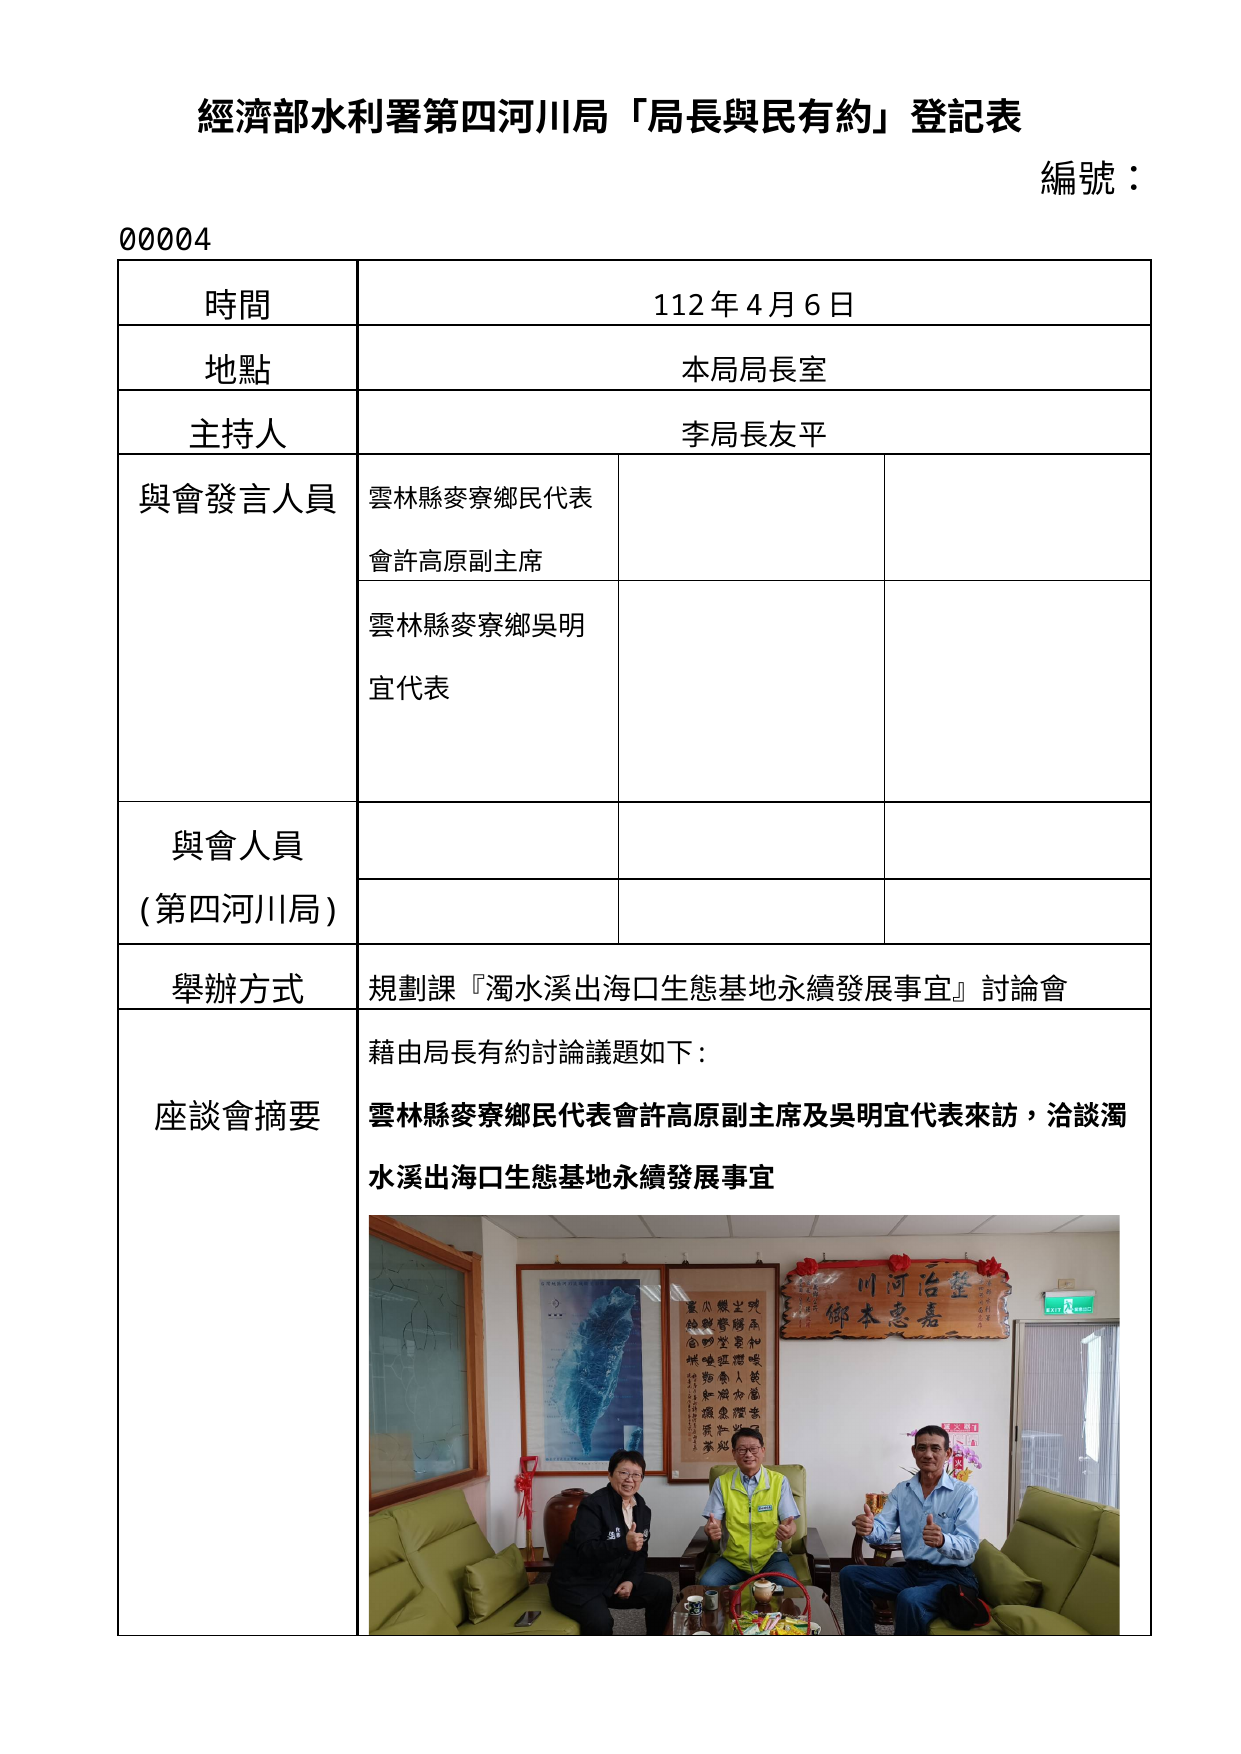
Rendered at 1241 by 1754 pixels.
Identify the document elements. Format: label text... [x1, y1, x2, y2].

table_cell [885, 803, 1150, 878]
table_cell 與會發言人員 [119, 455, 356, 801]
text 經濟部水利署第四河川局「局長與民有約」登記表 [118, 72, 1122, 134]
table_cell 主持人 [119, 391, 356, 453]
table_cell 李局長友平 [359, 391, 1150, 453]
table_cell 規劃課『濁水溪出海口生態基地永續發展事宜』討論會 [359, 945, 1150, 1007]
table_cell [885, 455, 1150, 580]
table_cell [359, 803, 618, 878]
table_cell [619, 880, 884, 943]
table_cell 藉由局長有約討論議題如下: 雲林縣麥寮鄉民代表會許高原副主席及吳明宜代表來訪，洽談濁水溪出海口生態基地永續發展事宜 [359, 1010, 1150, 1634]
table_cell 舉辦方式 [119, 945, 356, 1007]
table_cell [619, 581, 884, 801]
table_cell [619, 455, 884, 580]
table_cell 座談會摘要 [119, 1010, 356, 1634]
table_cell 地點 [119, 326, 356, 388]
table_cell 本局局長室 [359, 326, 1150, 388]
table_cell [619, 803, 884, 878]
table_cell [359, 880, 618, 943]
table_cell [885, 581, 1150, 801]
table_cell 雲林縣麥寮鄉吳明 宜代表 [359, 581, 618, 801]
table_header 112年4月6日 [359, 261, 1150, 324]
table_cell [885, 880, 1150, 943]
table_cell 與會人員 (第四河川局) [119, 802, 356, 943]
text 編號：00004 [118, 134, 1122, 259]
table_cell 雲林縣麥寮鄉民代表會許高原副主席 [359, 455, 618, 580]
table_header 時間 [119, 261, 356, 324]
